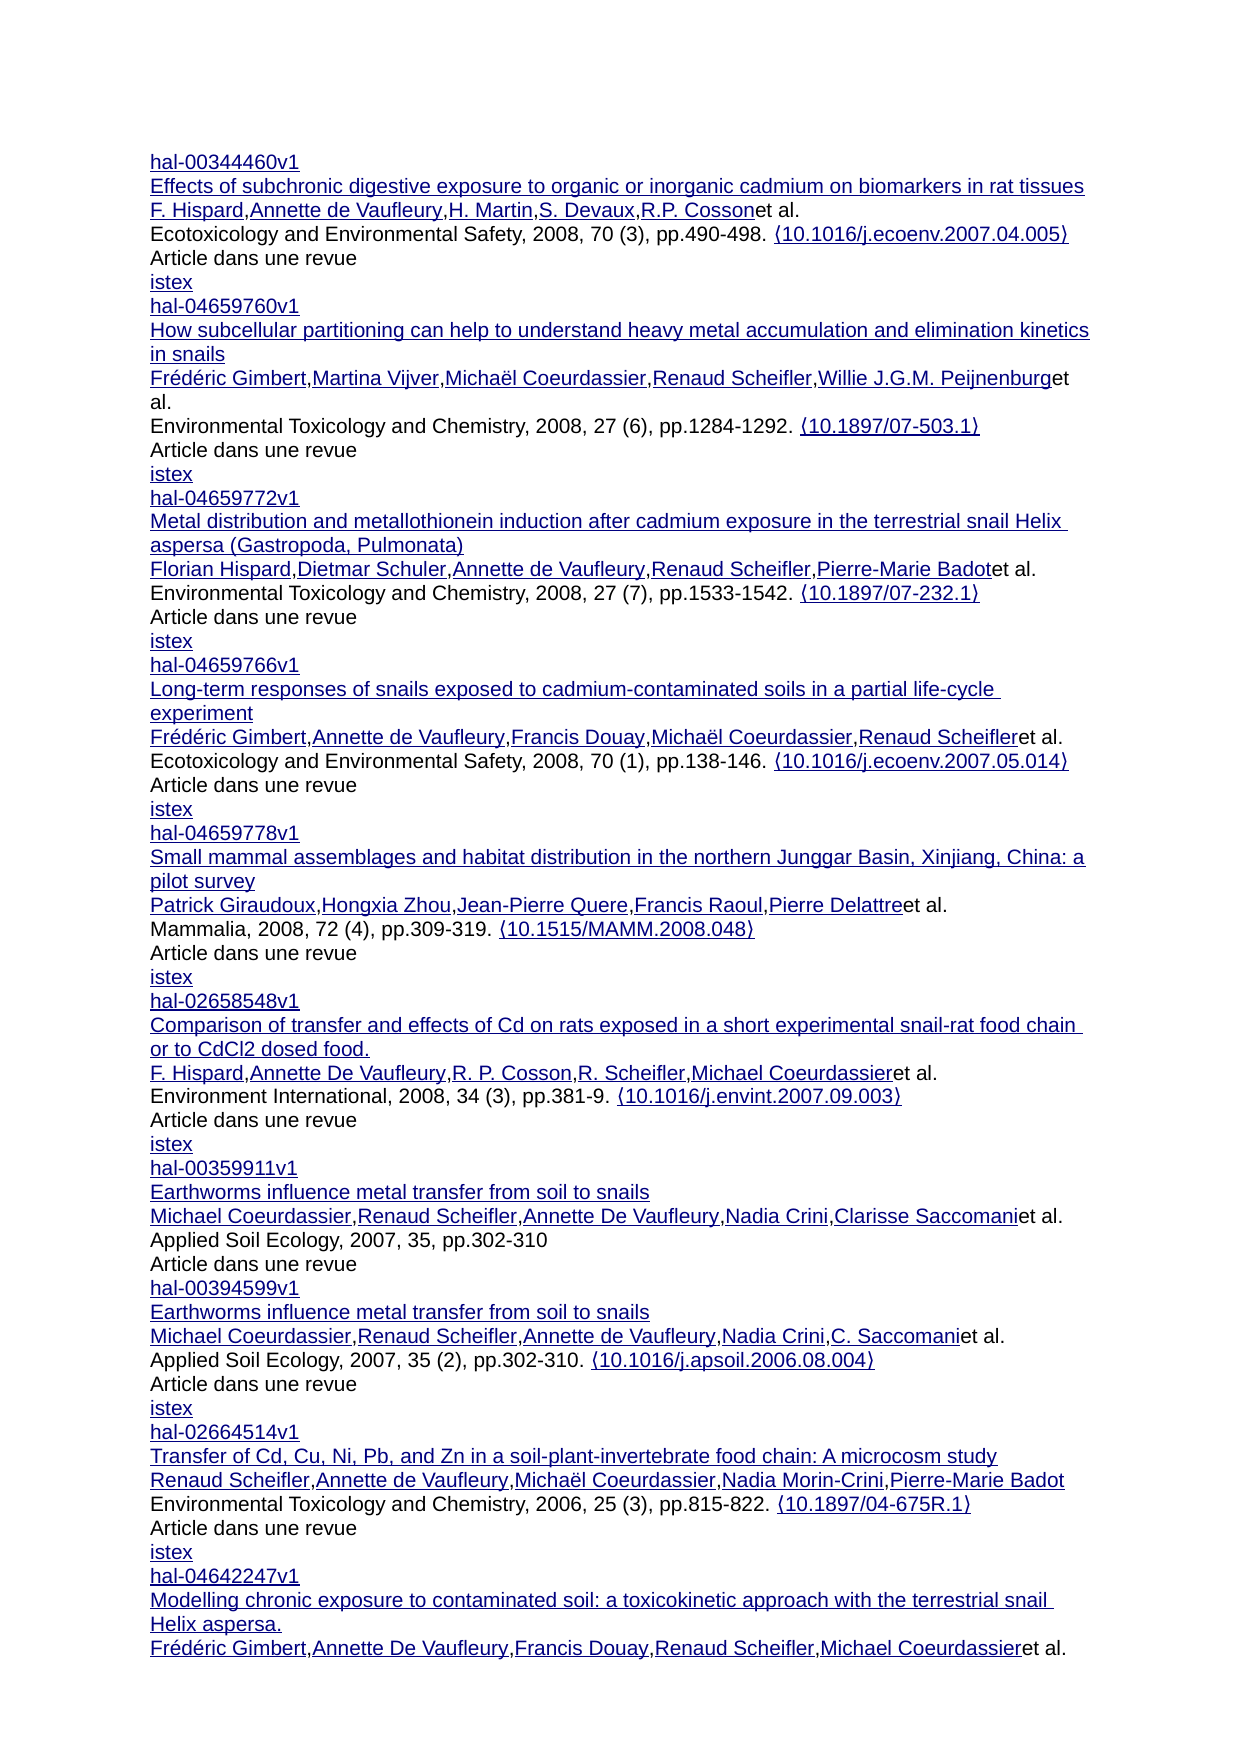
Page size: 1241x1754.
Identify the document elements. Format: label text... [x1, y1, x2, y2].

table_cell hal-00344460v1 [150, 150, 1090, 174]
table_cell Effects of subchronic digestive exposure to organic or inorganic cadmium on biomarkers in rat tissues F. Hispard,Annette de Vaufleury,H. Martin,S. Devaux,R.P. Cossonet al. Ecotoxicology and Environmental Safety, 2008, 70 (3), pp.490-498. ⟨10.1016/j.ecoenv.2007.04.005⟩ Article dans une revue istex hal-04659760v1 [150, 174, 1090, 318]
table_cell Comparison of transfer and effects of Cd on rats exposed in a short experimental snail-rat food chain or to CdCl2 dosed food. F. Hispard,Annette De Vaufleury,R. P. Cosson,R. Scheifler,Michael Coeurdassieret al. Environment International, 2008, 34 (3), pp.381-9. ⟨10.1016/j.envint.2007.09.003⟩ Article dans une revue istex hal-00359911v1 [150, 1013, 1090, 1180]
table_cell Earthworms influence metal transfer from soil to snails Michael Coeurdassier,Renaud Scheifler,Annette de Vaufleury,Nadia Crini,C. Saccomaniet al. Applied Soil Ecology, 2007, 35 (2), pp.302-310. ⟨10.1016/j.apsoil.2006.08.004⟩ Article dans une revue istex hal-02664514v1 [150, 1300, 1090, 1444]
table_cell Modelling chronic exposure to contaminated soil: a toxicokinetic approach with the terrestrial snail Helix aspersa. Frédéric Gimbert,Annette De Vaufleury,Francis Douay,Renaud Scheifler,Michael Coeurdassieret al. [150, 1588, 1090, 1659]
table_cell Earthworms influence metal transfer from soil to snails Michael Coeurdassier,Renaud Scheifler,Annette De Vaufleury,Nadia Crini,Clarisse Saccomaniet al. Applied Soil Ecology, 2007, 35, pp.302-310 Article dans une revue hal-00394599v1 [150, 1180, 1090, 1300]
table_cell Long-term responses of snails exposed to cadmium-contaminated soils in a partial life-cycle experiment Frédéric Gimbert,Annette de Vaufleury,Francis Douay,Michaël Coeurdassier,Renaud Scheifleret al. Ecotoxicology and Environmental Safety, 2008, 70 (1), pp.138-146. ⟨10.1016/j.ecoenv.2007.05.014⟩ Article dans une revue istex hal-04659778v1 [150, 677, 1090, 845]
table_cell in snails Frédéric Gimbert,Martina Vijver,Michaël Coeurdassier,Renaud Scheifler,Willie J.G.M. Peijnenburget al. Environmental Toxicology and Chemistry, 2008, 27 (6), pp.1284-1292. ⟨10.1897/07-503.1⟩ Article dans une revue istex hal-04659772v1 [150, 340, 1090, 509]
table_cell Transfer of Cd, Cu, Ni, Pb, and Zn in a soil‐plant‐invertebrate food chain: A microcosm study Renaud Scheifler,Annette de Vaufleury,Michaël Coeurdassier,Nadia Morin-Crini,Pierre-Marie Badot Environmental Toxicology and Chemistry, 2006, 25 (3), pp.815-822. ⟨10.1897/04-675R.1⟩ Article dans une revue istex hal-04642247v1 [150, 1444, 1090, 1587]
table_cell How subcellular partitioning can help to understand heavy metal accumulation and elimination kinetics [150, 318, 1090, 339]
table_cell Metal distribution and metallothionein induction after cadmium exposure in the terrestrial snail Helix aspersa (Gastropoda, Pulmonata) Florian Hispard,Dietmar Schuler,Annette de Vaufleury,Renaud Scheifler,Pierre-Marie Badotet al. Environmental Toxicology and Chemistry, 2008, 27 (7), pp.1533-1542. ⟨10.1897/07-232.1⟩ Article dans une revue istex hal-04659766v1 [150, 509, 1090, 677]
table_cell Small mammal assemblages and habitat distribution in the northern Junggar Basin, Xinjiang, China: a pilot survey Patrick Giraudoux,Hongxia Zhou,Jean-Pierre Quere,Francis Raoul,Pierre Delattreet al. Mammalia, 2008, 72 (4), pp.309-319. ⟨10.1515/MAMM.2008.048⟩ Article dans une revue istex hal-02658548v1 [150, 845, 1090, 1012]
